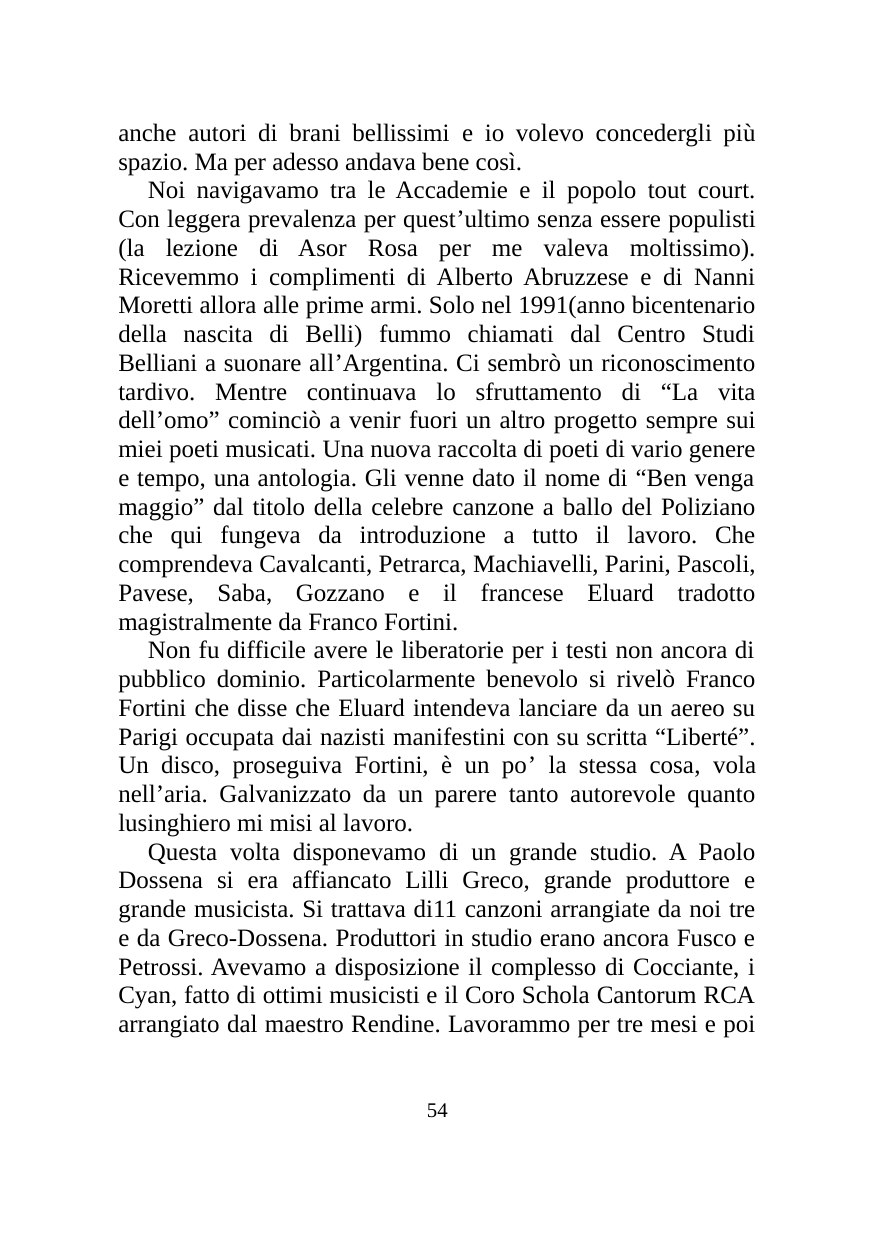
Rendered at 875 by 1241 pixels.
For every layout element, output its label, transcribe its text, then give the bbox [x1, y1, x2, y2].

text anche autori di brani bellissimi e io volevo concedergli più spazio. Ma per adesso andava bene così. [118, 118, 756, 176]
text Questa volta disponevamo di un grande studio. A Paolo Dossena si era affiancato Lilli Greco, grande produttore e grande musicista. Si trattava di11 canzoni arrangiate da noi tre e da Greco-Dossena. Produttori in studio erano ancora Fusco e Petrossi. Avevamo a disposizione il complesso di Cocciante, i Cyan, fatto di ottimi musicisti e il Coro Schola Cantorum RCA arrangiato dal maestro Rendine. Lavorammo per tre mesi e poi [118, 837, 756, 1038]
text Noi navigavamo tra le Accademie e il popolo tout court. Con leggera prevalenza per quest’ultimo senza essere populisti (la lezione di Asor Rosa per me valeva moltissimo). Ricevemmo i complimenti di Alberto Abruzzese e di Nanni Moretti allora alle prime armi. Solo nel 1991(anno bicentenario della nascita di Belli) fummo chiamati dal Centro Studi Belliani a suonare all’Argentina. Ci sembrò un riconoscimento tardivo. Mentre continuava lo sfruttamento di “La vita dell’omo” cominciò a venir fuori un altro progetto sempre sui miei poeti musicati. Una nuova raccolta di poeti di vario genere e tempo, una antologia. Gli venne dato il nome di “Ben venga maggio” dal titolo della celebre canzone a ballo del Poliziano che qui fungeva da introduzione a tutto il lavoro. Che comprendeva Cavalcanti, Petrarca, Machiavelli, Parini, Pascoli, Pavese, Saba, Gozzano e il francese Eluard tradotto magistralmente da Franco Fortini. [118, 176, 756, 636]
text Non fu difficile avere le liberatorie per i testi non ancora di pubblico dominio. Particolarmente benevolo si rivelò Franco Fortini che disse che Eluard intendeva lanciare da un aereo su Parigi occupata dai nazisti manifestini con su scritta “Liberté”. Un disco, proseguiva Fortini, è un po’ la stessa cosa, vola nell’aria. Galvanizzato da un parere tanto autorevole quanto lusinghiero mi misi al lavoro. [118, 636, 756, 837]
